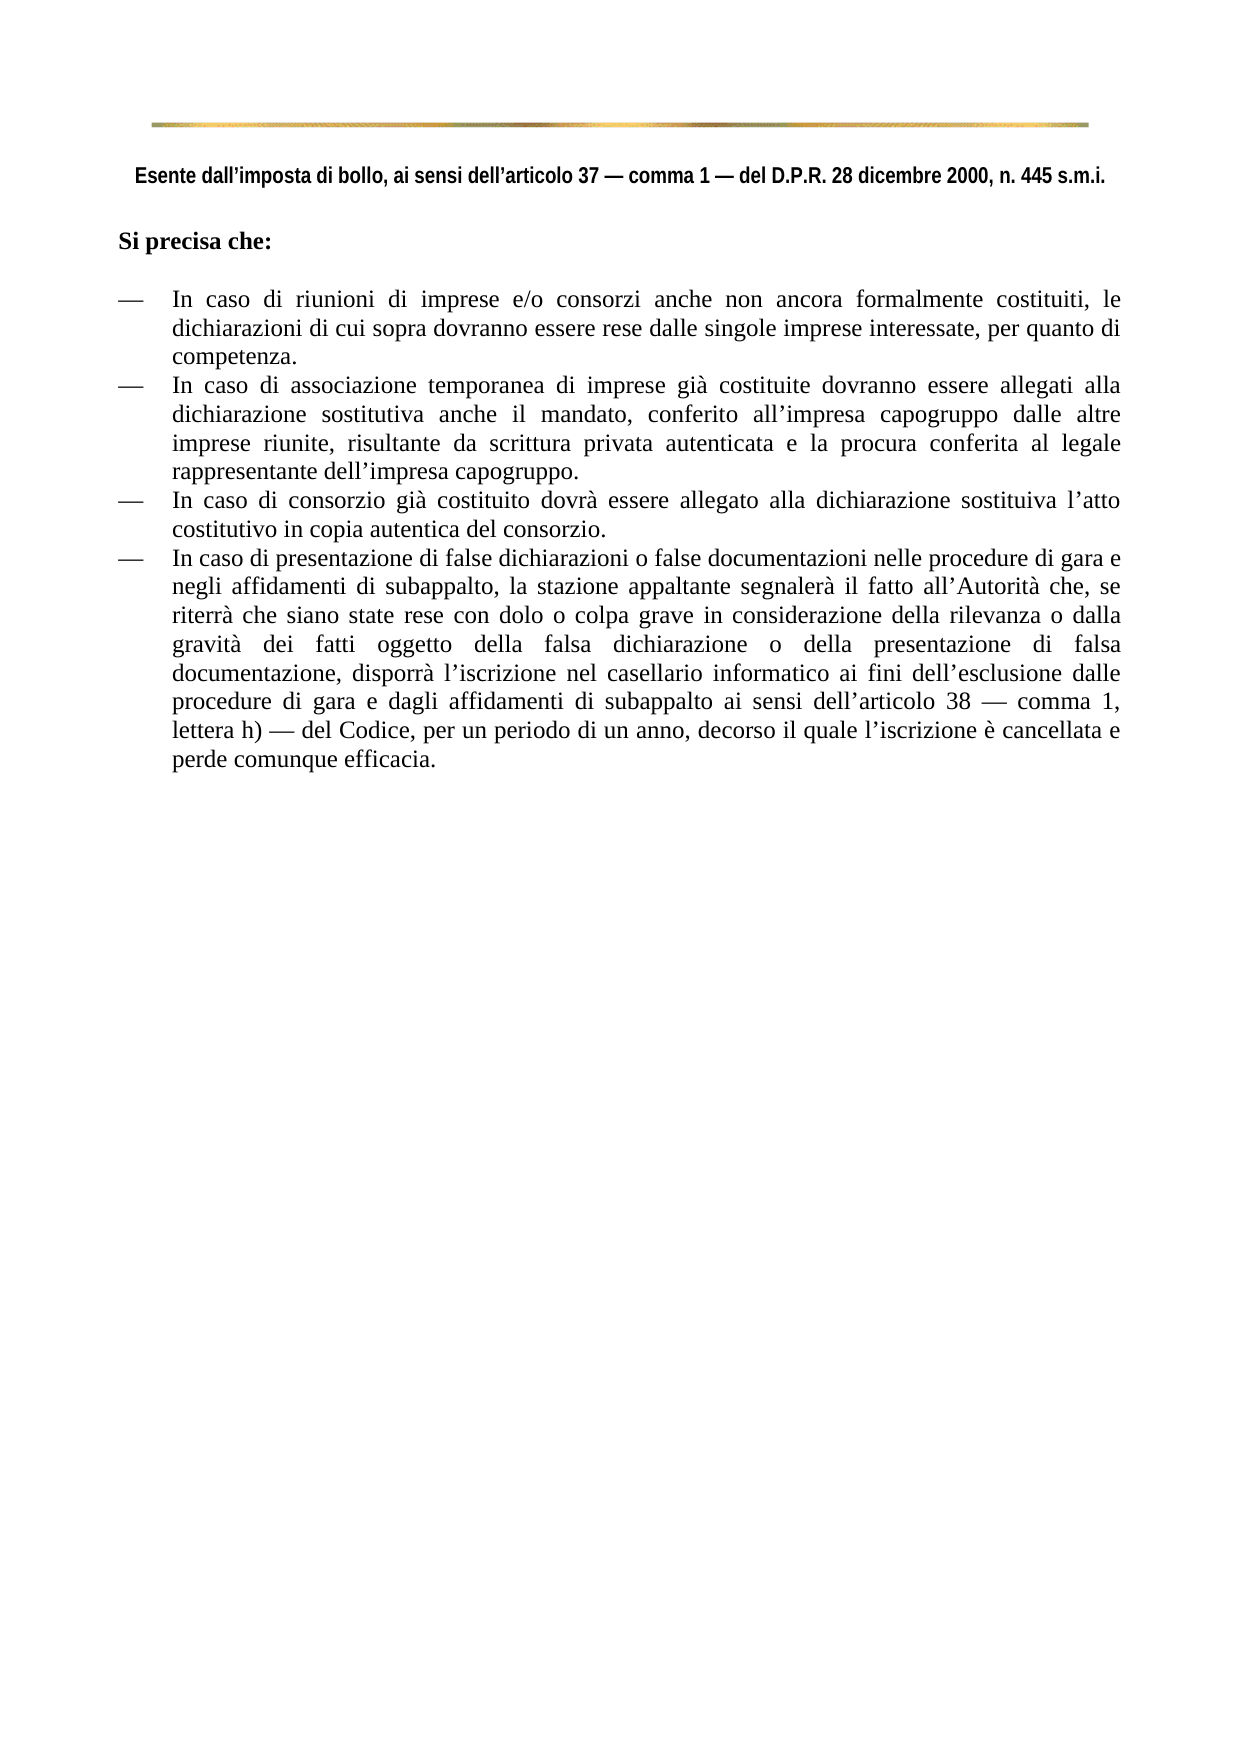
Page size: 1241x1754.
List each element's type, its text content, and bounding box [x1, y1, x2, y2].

list In caso di riunioni di imprese e/o consorzi anche non ancora formalmente costituiti, le dichiarazioni di cui sopra dovranno essere rese dalle singole imprese interessate, per quanto di competenza. [118, 284, 1122, 370]
list In caso di presentazione di false dichiarazioni o false documentazioni nelle procedure di gara e negli affidamenti di subappalto, la stazione appaltante segnalerà il fatto all’Autorità che, se riterrà che siano state rese con dolo o colpa grave in considerazione della rilevanza o dalla gravità dei fatti oggetto della falsa dichiarazione o della presentazione di falsa documentazione, disporrà l’iscrizione nel casellario informatico ai fini dell’esclusione dalle procedure di gara e dagli affidamenti di subappalto ai sensi dell’articolo 38 — comma 1, lettera h) — del Codice, per un periodo di un anno, decorso il quale l’iscrizione è cancellata e perde comunque efficacia. [118, 543, 1122, 773]
text Esente dall’imposta di bollo, ai sensi dell’articolo 37 — comma 1 — del D.P.R. 28 dicembre 2000, n. 445 s.m.i. [118, 162, 1122, 189]
text Si precisa che: [118, 226, 1122, 255]
list In caso di consorzio già costituito dovrà essere allegato alla dichiarazione sostituiva l’atto costitutivo in copia autentica del consorzio. [118, 485, 1122, 543]
list In caso di associazione temporanea di imprese già costituite dovranno essere allegati alla dichiarazione sostitutiva anche il mandato, conferito all’impresa capogruppo dalle altre imprese riunite, risultante da scrittura privata autenticata e la procura conferita al legale rappresentante dell’impresa capogruppo. [118, 370, 1122, 485]
